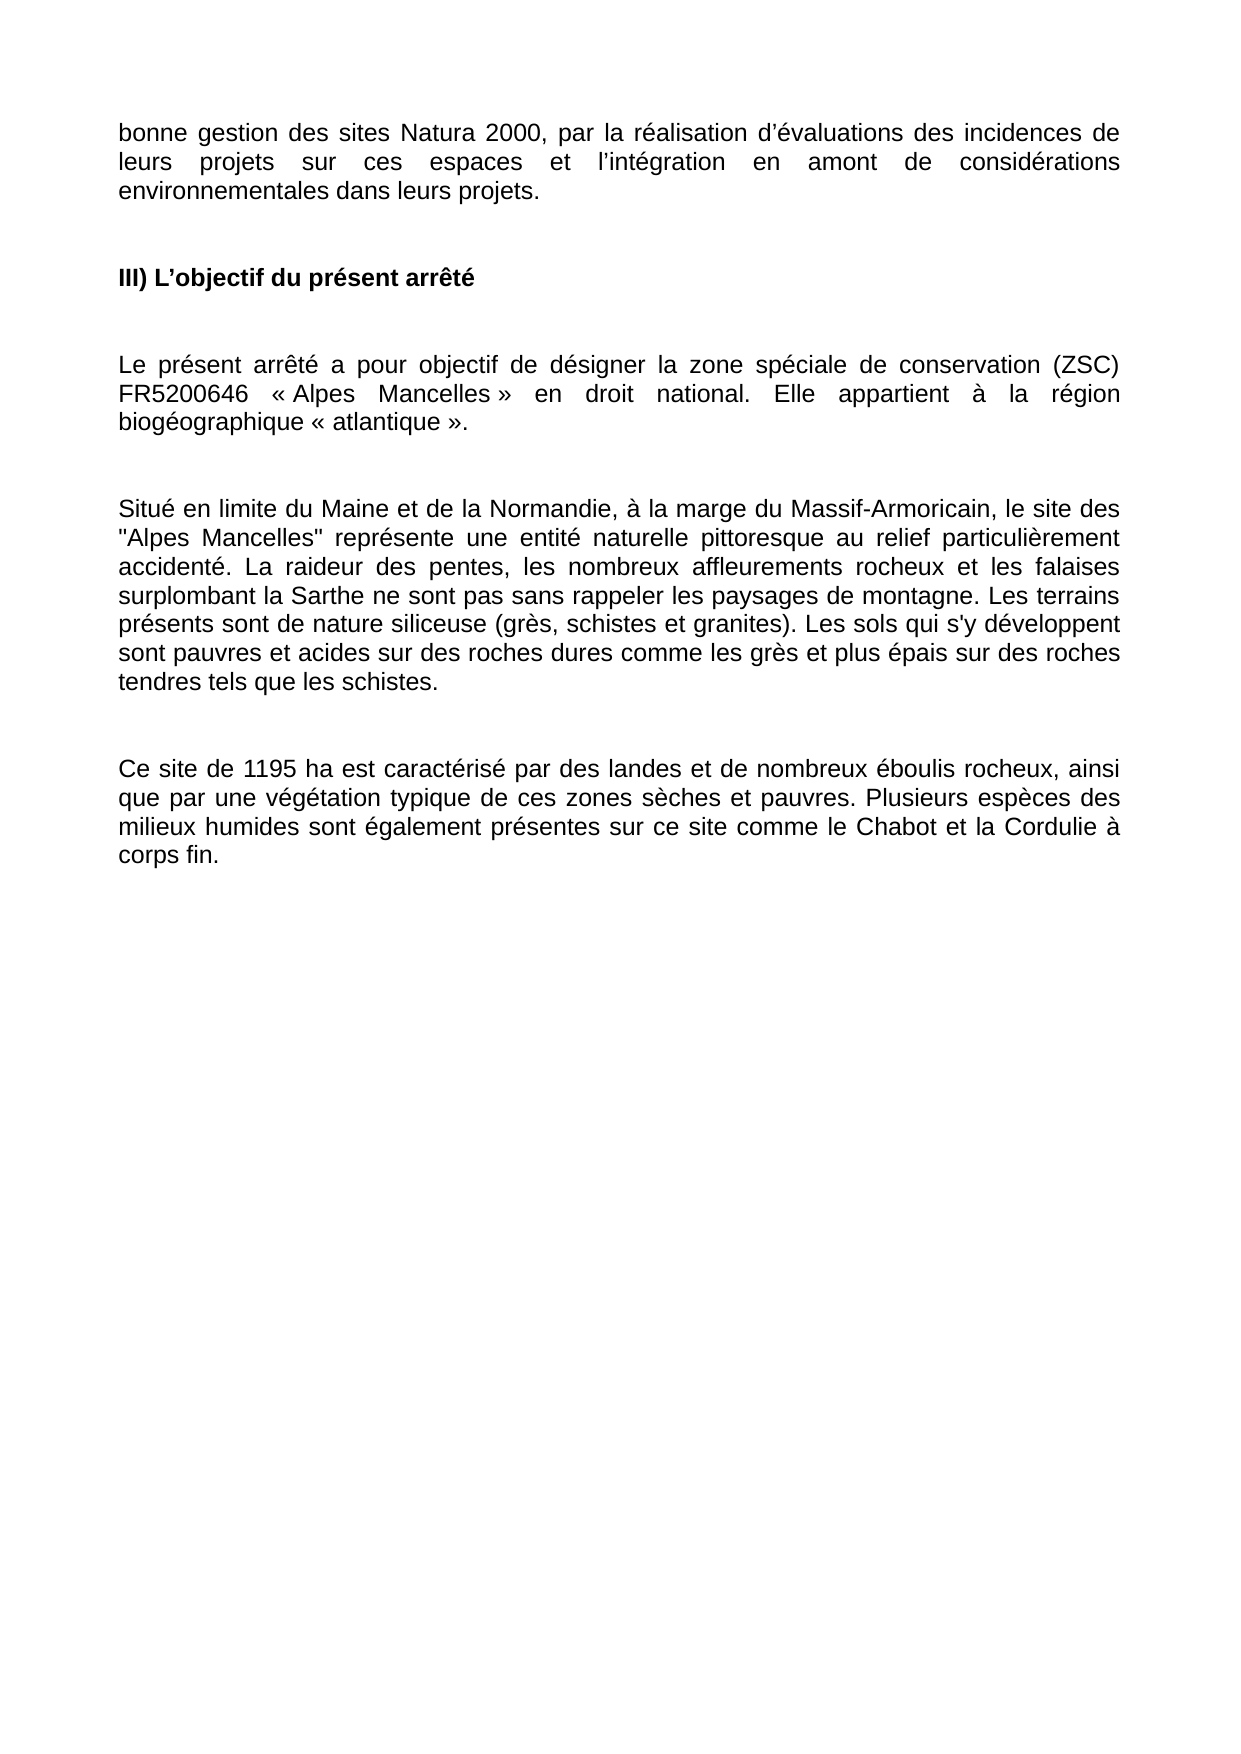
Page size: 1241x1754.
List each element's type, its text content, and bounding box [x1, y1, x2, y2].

text Situé en limite du Maine et de la Normandie, à la marge du Massif-Armoricain, le site des "Alpes Mancelles" représente une entité naturelle pittoresque au relief particulièrement accidenté. La raideur des pentes, les nombreux affleurements rocheux et les falaises surplombant la Sarthe ne sont pas sans rappeler les paysages de montagne. Les terrains présents sont de nature siliceuse (grès, schistes et granites). Les sols qui s'y développent sont pauvres et acides sur des roches dures comme les grès et plus épais sur des roches tendres tels que les schistes. [118, 494, 1122, 696]
text bonne gestion des sites Natura 2000, par la réalisation d’évaluations des incidences de leurs projets sur ces espaces et l’intégration en amont de considérations environnementales dans leurs projets. [118, 118, 1122, 204]
text III) L’objectif du présent arrêté [118, 263, 1122, 291]
text Ce site de 1195 ha est caractérisé par des landes et de nombreux éboulis rocheux, ainsi que par une végétation typique de ces zones sèches et pauvres. Plusieurs espèces des milieux humides sont également présentes sur ce site comme le Chabot et la Cordulie à corps fin. [118, 754, 1122, 869]
text Le présent arrêté a pour objectif de désigner la zone spéciale de conservation (ZSC) FR5200646 « Alpes Mancelles » en droit national. Elle appartient à la région biogéographique « atlantique ». [118, 350, 1122, 436]
